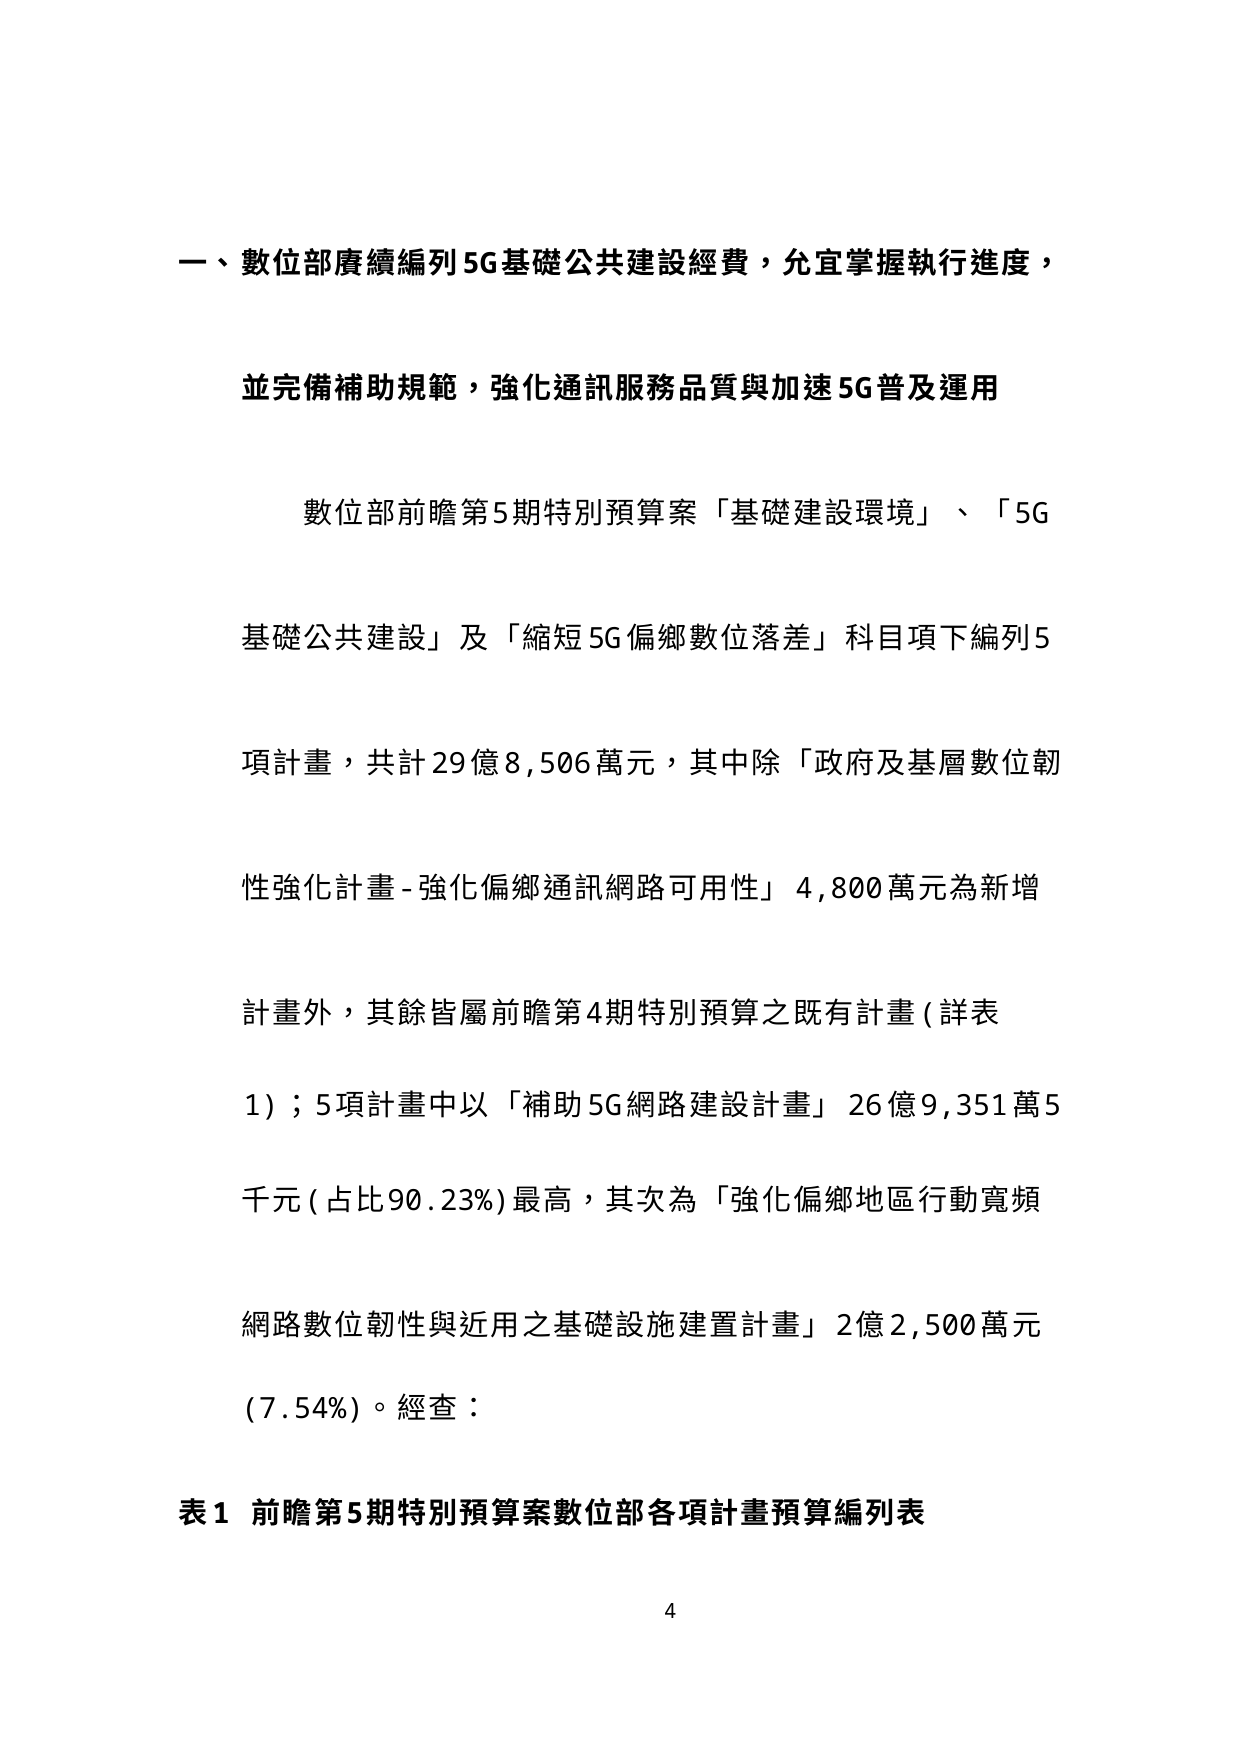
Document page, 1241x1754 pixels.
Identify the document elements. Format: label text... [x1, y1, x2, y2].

text 表1 前瞻第5期特別預算案數位部各項計畫預算編列表 [177, 1427, 1063, 1552]
text 一、數位部賡續編列5G基礎公共建設經費，允宜掌握執行進度，並完備補助規範，強化通訊服務品質與加速5G普及運用 [177, 177, 1063, 427]
text 數位部前瞻第5期特別預算案「基礎建設環境」、「5G基礎公共建設」及「縮短5G偏鄉數位落差」科目項下編列5項計畫，共計29億8,506萬元，其中除「政府及基層數位韌性強化計畫-強化偏鄉通訊網路可用性」4,800萬元為新增計畫外，其餘皆屬前瞻第4期特別預算之既有計畫(詳表1)；5項計畫中以「補助5G網路建設計畫」26億9,351萬5千元(占比90.23%)最高，其次為「強化偏鄉地區行動寬頻網路數位韌性與近用之基礎設施建置計畫」2億2,500萬元(7.54%)。經查： [236, 427, 1063, 1427]
